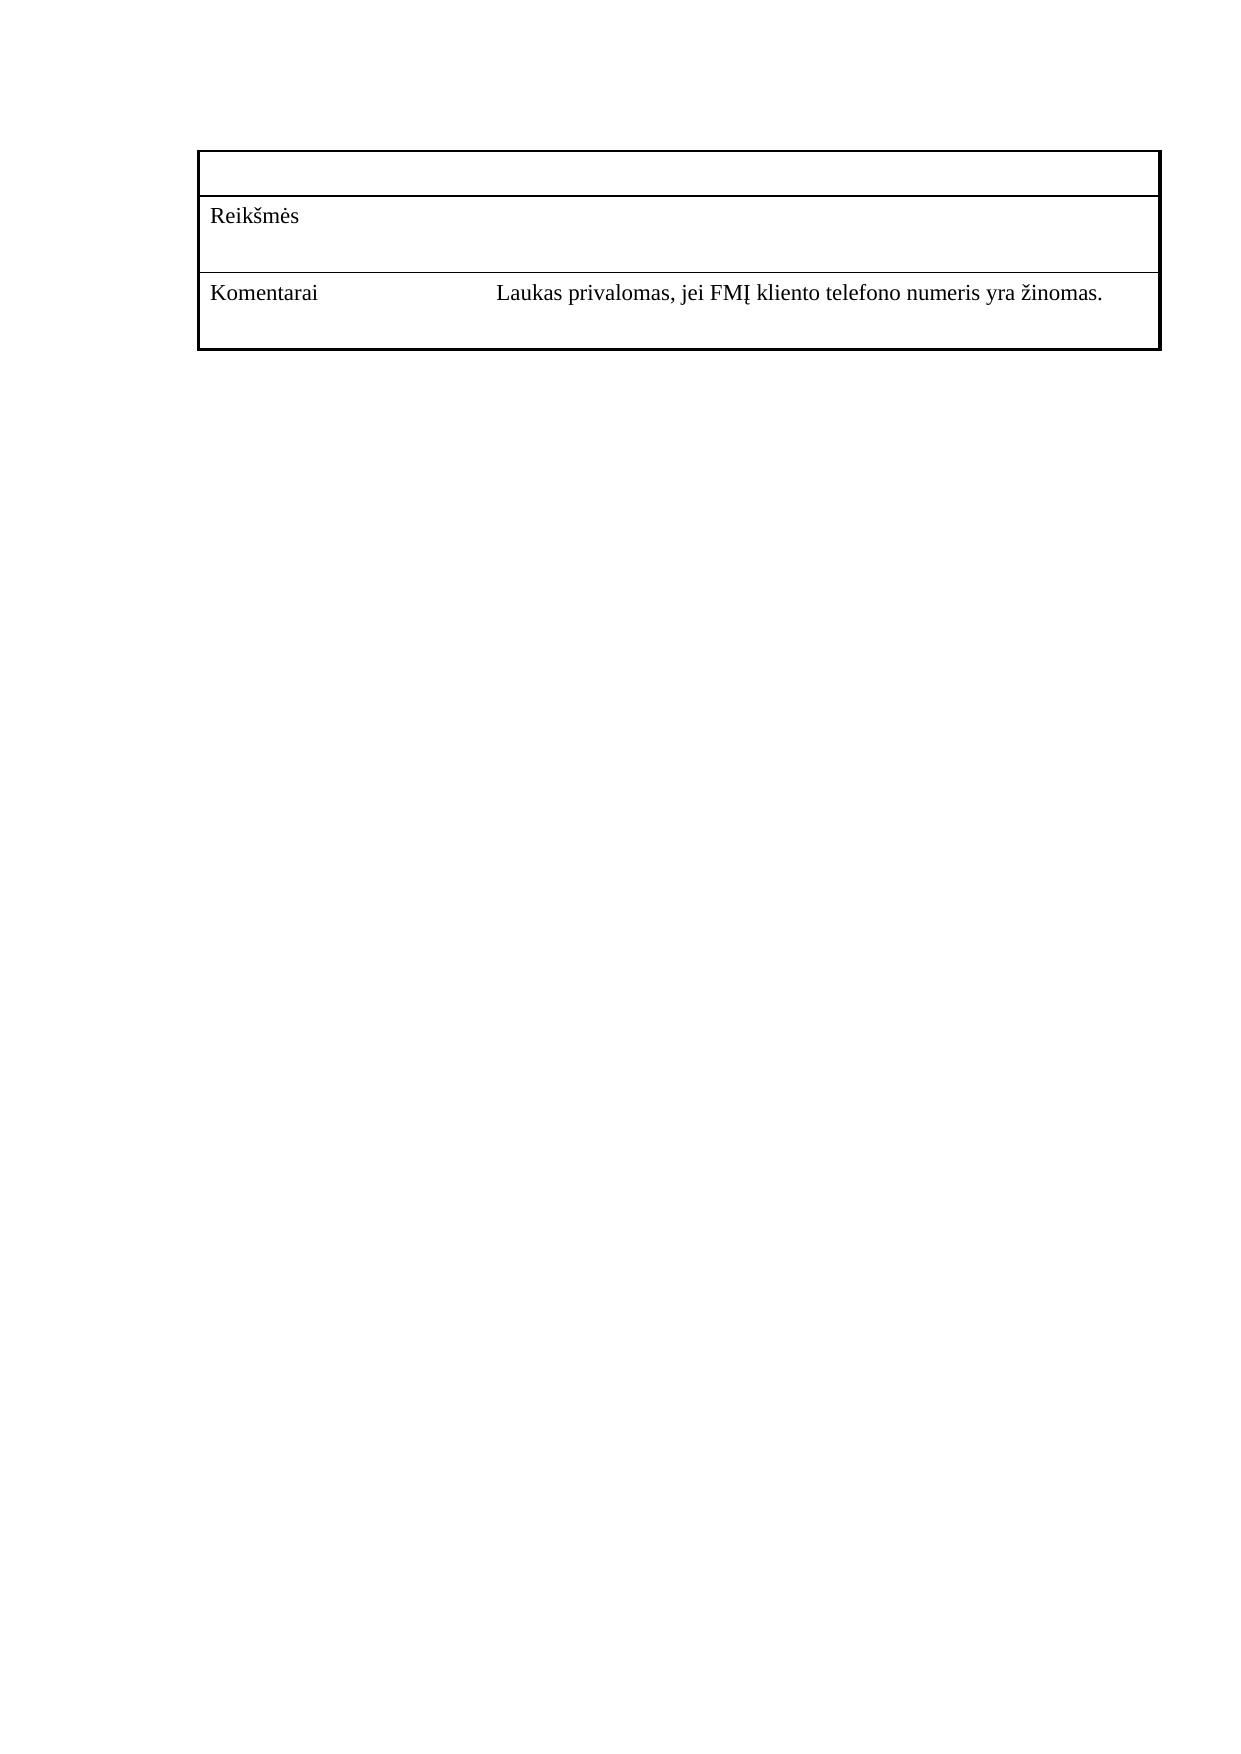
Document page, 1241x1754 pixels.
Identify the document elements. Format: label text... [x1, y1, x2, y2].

table_cell Laukas privalomas, jei FMĮ kliento telefono numeris yra žinomas. [485, 273, 1158, 348]
table_cell [200, 152, 485, 195]
table_cell Reikšmės [200, 197, 485, 272]
table_cell [485, 197, 1158, 272]
table_cell Komentarai [200, 273, 485, 348]
table_cell [485, 152, 1158, 195]
